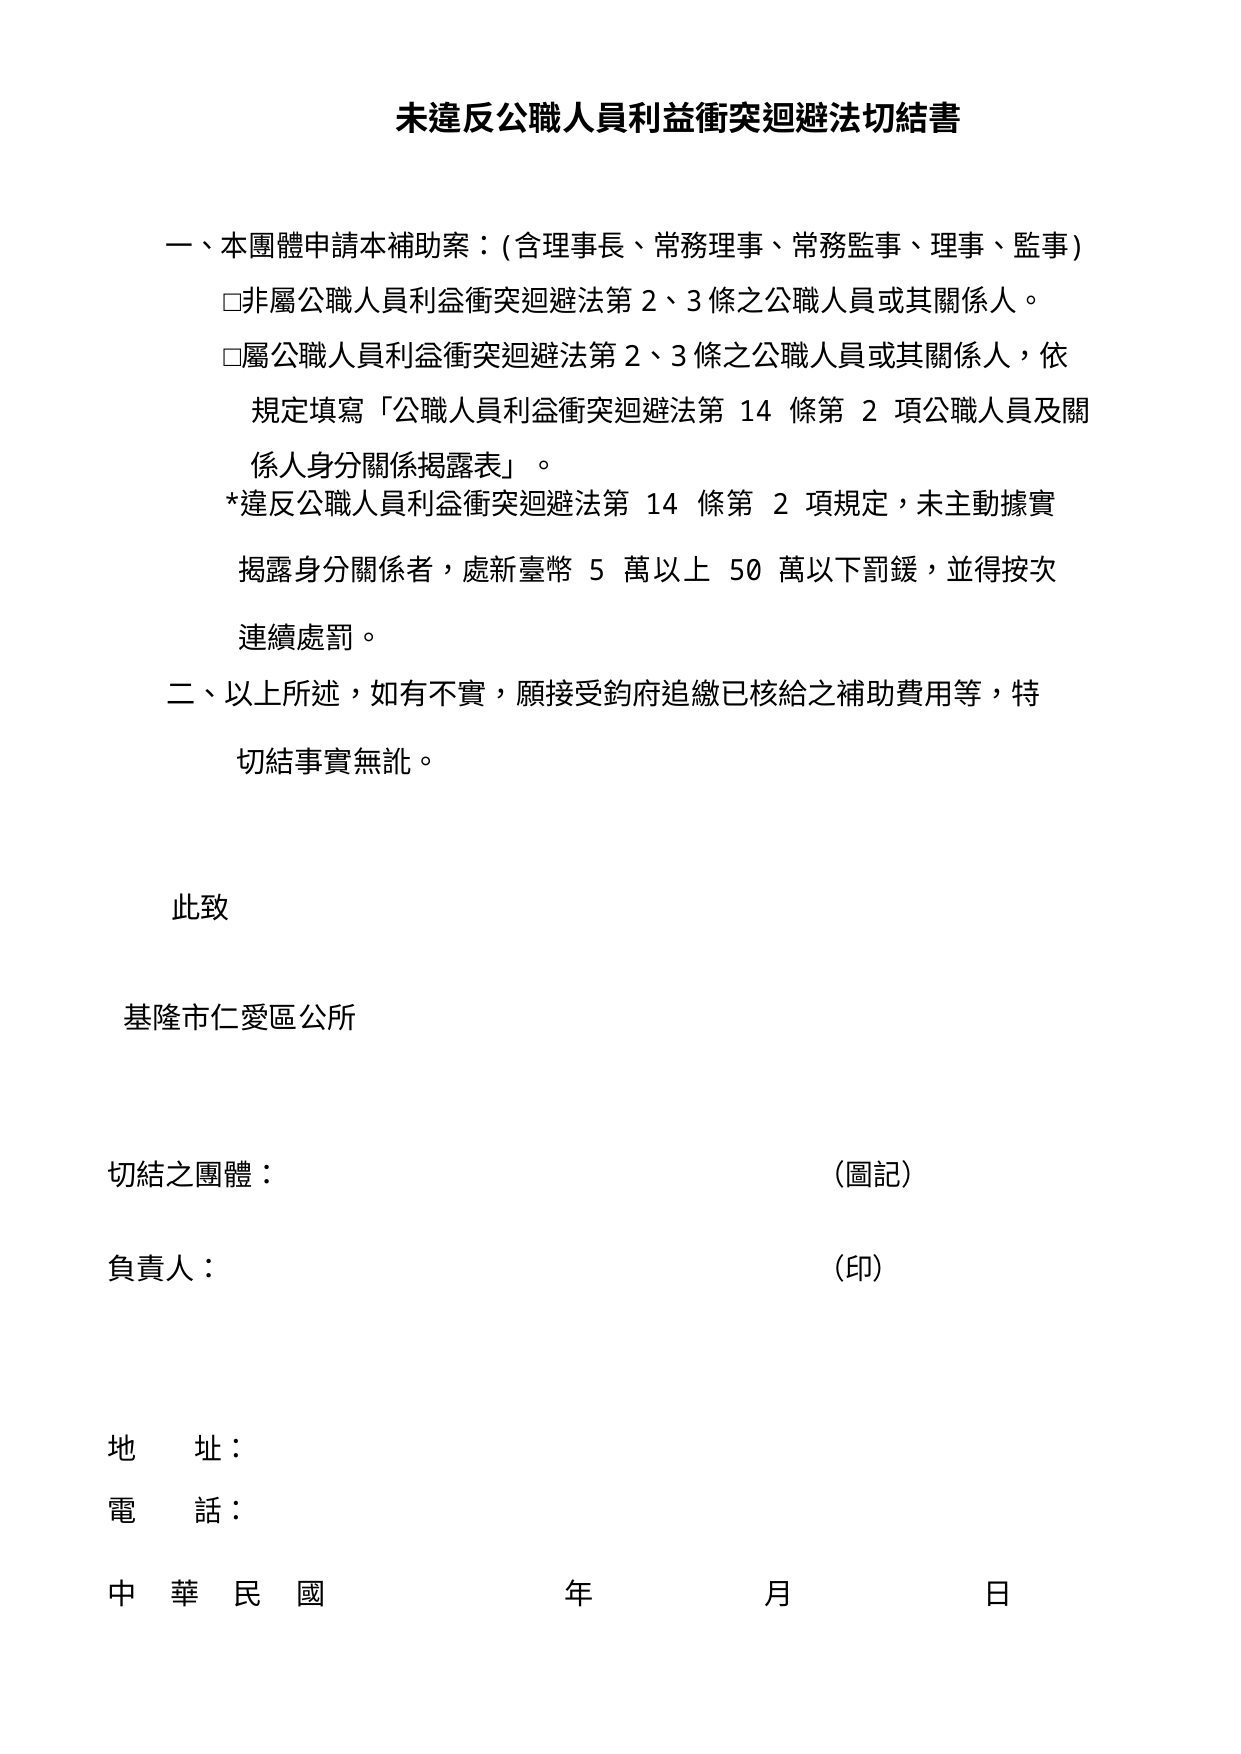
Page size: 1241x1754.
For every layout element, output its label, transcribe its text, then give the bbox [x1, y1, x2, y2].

text 切結之團體： （圖記） [107, 1151, 1181, 1194]
text 基隆市仁愛區公所 [94, 995, 1172, 1037]
text *違反公職人員利益衝突迴避法第 14 條第 2 項規定，未主動據實 [223, 485, 1181, 522]
text 一、本團體申請本補助案：(含理事長、常務理事、常務監事、理事、監事) [165, 222, 1181, 265]
text 切結事實無訛。 [119, 738, 1169, 781]
text 揭露身分關係者，處新臺幣 5 萬以上 50 萬以下罰鍰，並得按次 [238, 547, 1169, 589]
text 地 址： [107, 1426, 1181, 1468]
text 連續處罰。 [238, 615, 1169, 657]
text □非屬公職人員利益衝突迴避法第2、3條之公職人員或其關係人。 [223, 277, 1181, 320]
text □屬公職人員利益衝突迴避法第2、3條之公職人員或其關係人，依 [223, 332, 1181, 375]
text 電 話： [107, 1488, 1181, 1530]
text 係人身分關係揭露表」。 [223, 442, 1181, 485]
text 中 華 民 國 年 月 日 [107, 1570, 1181, 1613]
text 二、以上所述，如有不實，願接受鈞府追繳已核給之補助費用等，特 [166, 670, 1169, 713]
text 規定填寫「公職人員利益衝突迴避法第 14 條第 2 項公職人員及關 [223, 387, 1181, 430]
text 未違反公職人員利益衝突迴避法切結書 [0, 89, 1240, 141]
text 負責人： （印） [107, 1246, 1181, 1288]
text 此致 [107, 884, 348, 926]
